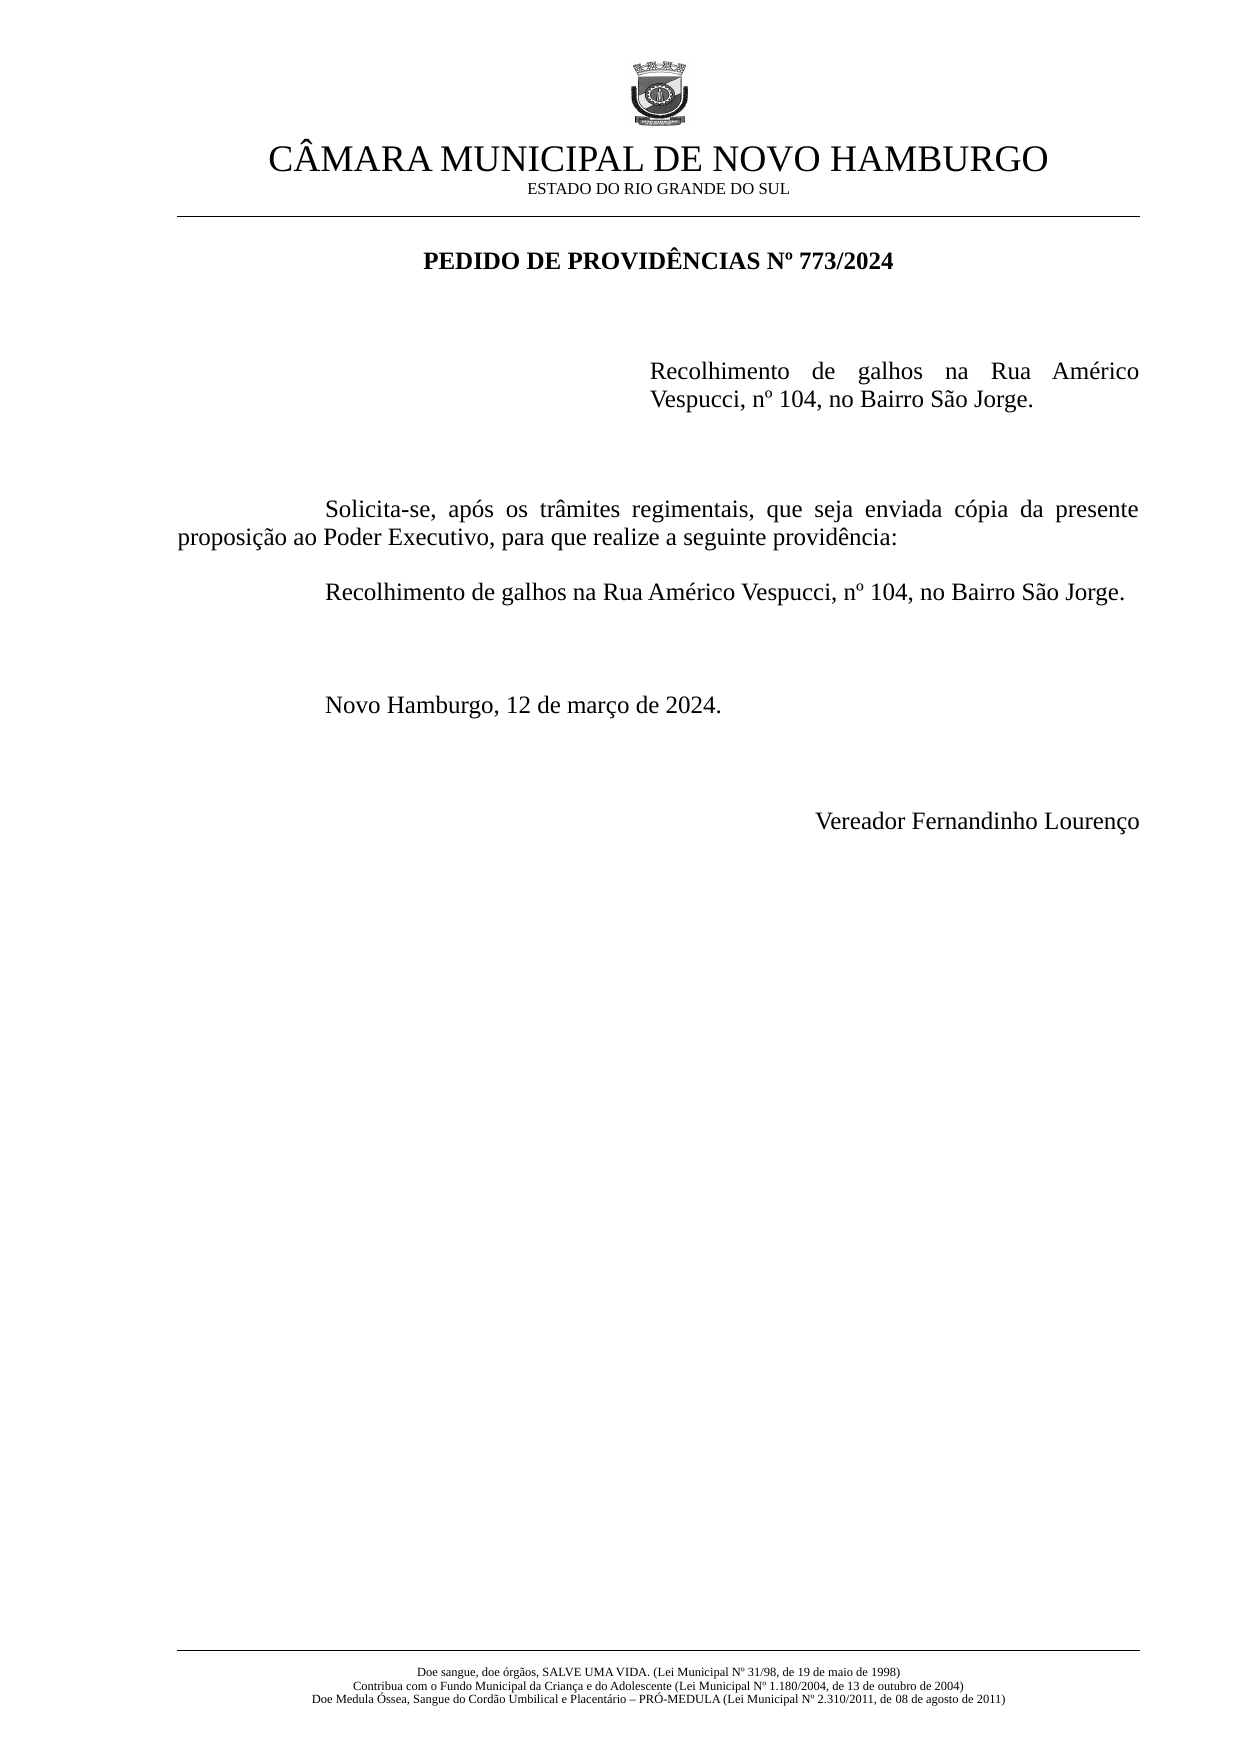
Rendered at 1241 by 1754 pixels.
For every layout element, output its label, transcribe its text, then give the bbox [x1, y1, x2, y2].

text Novo Hamburgo, 12 de março de 2024. [177, 691, 1140, 719]
text Solicita-se, após os trâmites regimentais, que seja enviada cópia da presente proposição ao Poder Executivo, para que realize a seguinte providência: [177, 495, 1140, 551]
list Recolhimento de galhos na Rua Américo Vespucci, nº 104, no Bairro São Jorge. [614, 357, 1140, 413]
list Recolhimento de galhos na Rua Américo Vespucci, nº 104, no Bairro São Jorge. [177, 578, 1140, 606]
text PEDIDO DE PROVIDÊNCIAS Nº 773/2024 [177, 247, 1140, 274]
text Vereador Fernandinho Lourenço [649, 807, 1140, 835]
